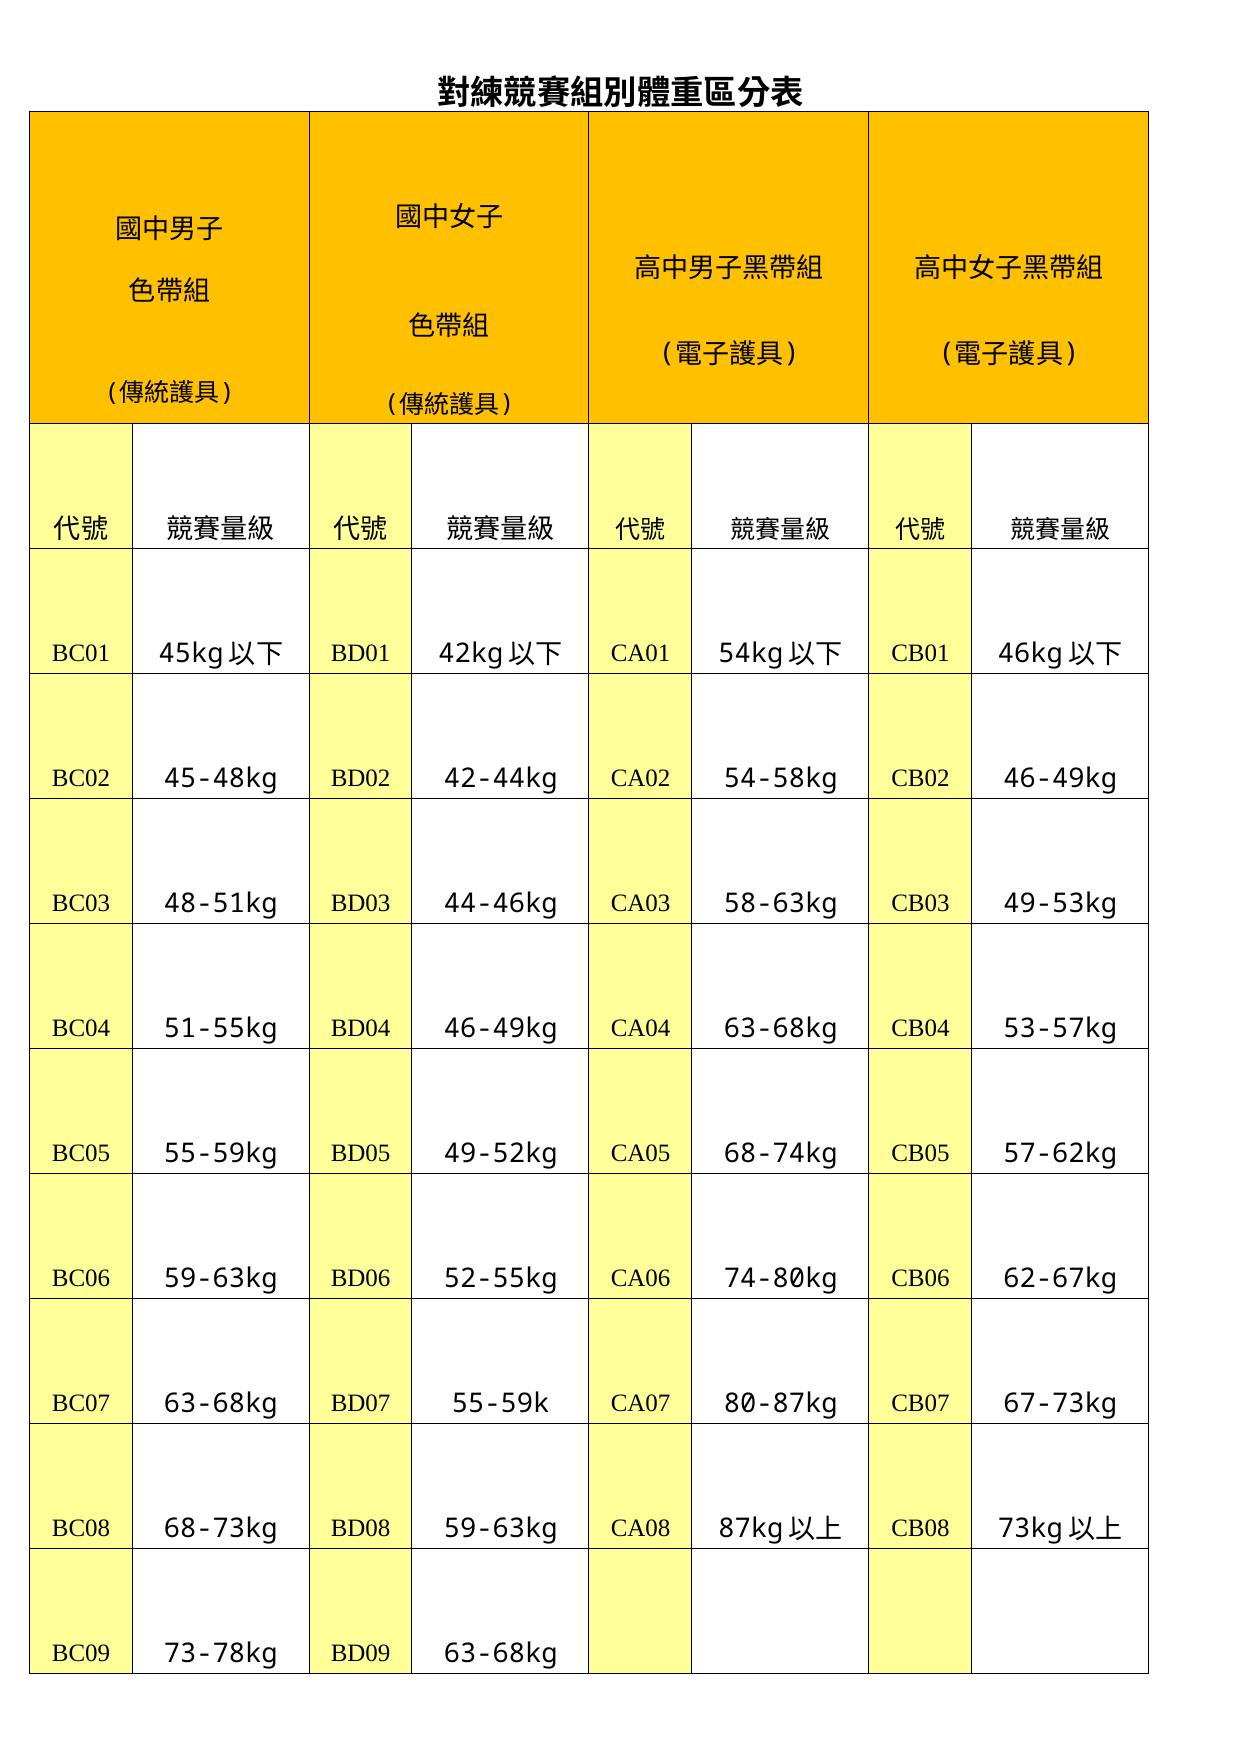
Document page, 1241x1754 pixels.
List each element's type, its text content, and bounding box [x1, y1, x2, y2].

table_cell 49-52kg [412, 1049, 588, 1173]
table_cell 52-55kg [412, 1174, 588, 1298]
table_cell 48-51kg [133, 799, 309, 923]
table_cell 68-74kg [692, 1049, 868, 1173]
table_cell 42-44kg [412, 674, 588, 798]
table_cell CA08 [589, 1424, 691, 1548]
table_cell 54-58kg [692, 674, 868, 798]
table_cell 42kg以下 [412, 549, 588, 673]
table_cell 63-68kg [692, 924, 868, 1048]
table_cell [972, 1549, 1148, 1673]
table_cell 67-73kg [972, 1299, 1148, 1423]
table_cell 63-68kg [133, 1299, 309, 1423]
table_cell CB01 [869, 549, 971, 673]
table_cell [692, 1549, 868, 1673]
table_cell 74-80kg [692, 1174, 868, 1298]
table_cell 競賽量級 [133, 424, 309, 548]
table_cell 80-87kg [692, 1299, 868, 1423]
table_cell 68-73kg [133, 1424, 309, 1548]
table_cell CB04 [869, 924, 971, 1048]
table_cell BC05 [30, 1049, 132, 1173]
table_cell 73-78kg [133, 1549, 309, 1673]
table_cell 87kg以上 [692, 1424, 868, 1548]
table_cell BC06 [30, 1174, 132, 1298]
table_header 國中女子 色帶組 (傳統護具) [310, 112, 588, 423]
table_cell BD07 [310, 1299, 411, 1423]
table_cell BD02 [310, 674, 411, 798]
table_cell CA05 [589, 1049, 691, 1173]
table_cell 53-57kg [972, 924, 1148, 1048]
table_cell BC03 [30, 799, 132, 923]
table_cell 49-53kg [972, 799, 1148, 923]
table_cell 62-67kg [972, 1174, 1148, 1298]
table_cell 代號 [30, 424, 132, 548]
table_cell 59-63kg [412, 1424, 588, 1548]
table_header 高中男子黑帶組 (電子護具) [589, 112, 868, 423]
table_cell BD06 [310, 1174, 411, 1298]
table_cell BD09 [310, 1549, 411, 1673]
text 對練競賽組別體重區分表 [29, 48, 1211, 111]
table_cell BD05 [310, 1049, 411, 1173]
table_cell 55-59k [412, 1299, 588, 1423]
table_cell 58-63kg [692, 799, 868, 923]
table_cell 45-48kg [133, 674, 309, 798]
table_cell BD04 [310, 924, 411, 1048]
table_cell BD03 [310, 799, 411, 923]
table_cell 51-55kg [133, 924, 309, 1048]
table_header 國中男子 色帶組 (傳統護具) [30, 112, 309, 423]
table_cell CB05 [869, 1049, 971, 1173]
table_cell CB08 [869, 1424, 971, 1548]
table_cell 競賽量級 [972, 424, 1148, 548]
table_cell 57-62kg [972, 1049, 1148, 1173]
table_cell 代號 [310, 424, 411, 548]
table_cell CB07 [869, 1299, 971, 1423]
table_cell BC07 [30, 1299, 132, 1423]
table_cell BC08 [30, 1424, 132, 1548]
table_cell 46-49kg [412, 924, 588, 1048]
table_cell BC04 [30, 924, 132, 1048]
table_cell CA07 [589, 1299, 691, 1423]
table_cell 代號 [589, 424, 691, 548]
table_cell 46-49kg [972, 674, 1148, 798]
table_cell 46kg以下 [972, 549, 1148, 673]
table_cell CB02 [869, 674, 971, 798]
table_cell 55-59kg [133, 1049, 309, 1173]
table_cell 63-68kg [412, 1549, 588, 1673]
table_cell 54kg以下 [692, 549, 868, 673]
table_cell 44-46kg [412, 799, 588, 923]
table_cell 73kg以上 [972, 1424, 1148, 1548]
table_cell 代號 [869, 424, 971, 548]
table_cell [869, 1549, 971, 1673]
table_cell 競賽量級 [692, 424, 868, 548]
table_cell CA06 [589, 1174, 691, 1298]
table_cell BC01 [30, 549, 132, 673]
table_cell BC02 [30, 674, 132, 798]
table_cell CB06 [869, 1174, 971, 1298]
table_cell CA02 [589, 674, 691, 798]
table_cell BD08 [310, 1424, 411, 1548]
table_header 高中女子黑帶組 (電子護具) [869, 112, 1148, 423]
table_cell 競賽量級 [412, 424, 588, 548]
table_cell 45kg以下 [133, 549, 309, 673]
table_cell CB03 [869, 799, 971, 923]
table_cell CA03 [589, 799, 691, 923]
table_cell BD01 [310, 549, 411, 673]
table_cell BC09 [30, 1549, 132, 1673]
table_cell CA01 [589, 549, 691, 673]
table_cell [589, 1549, 691, 1673]
table_cell 59-63kg [133, 1174, 309, 1298]
